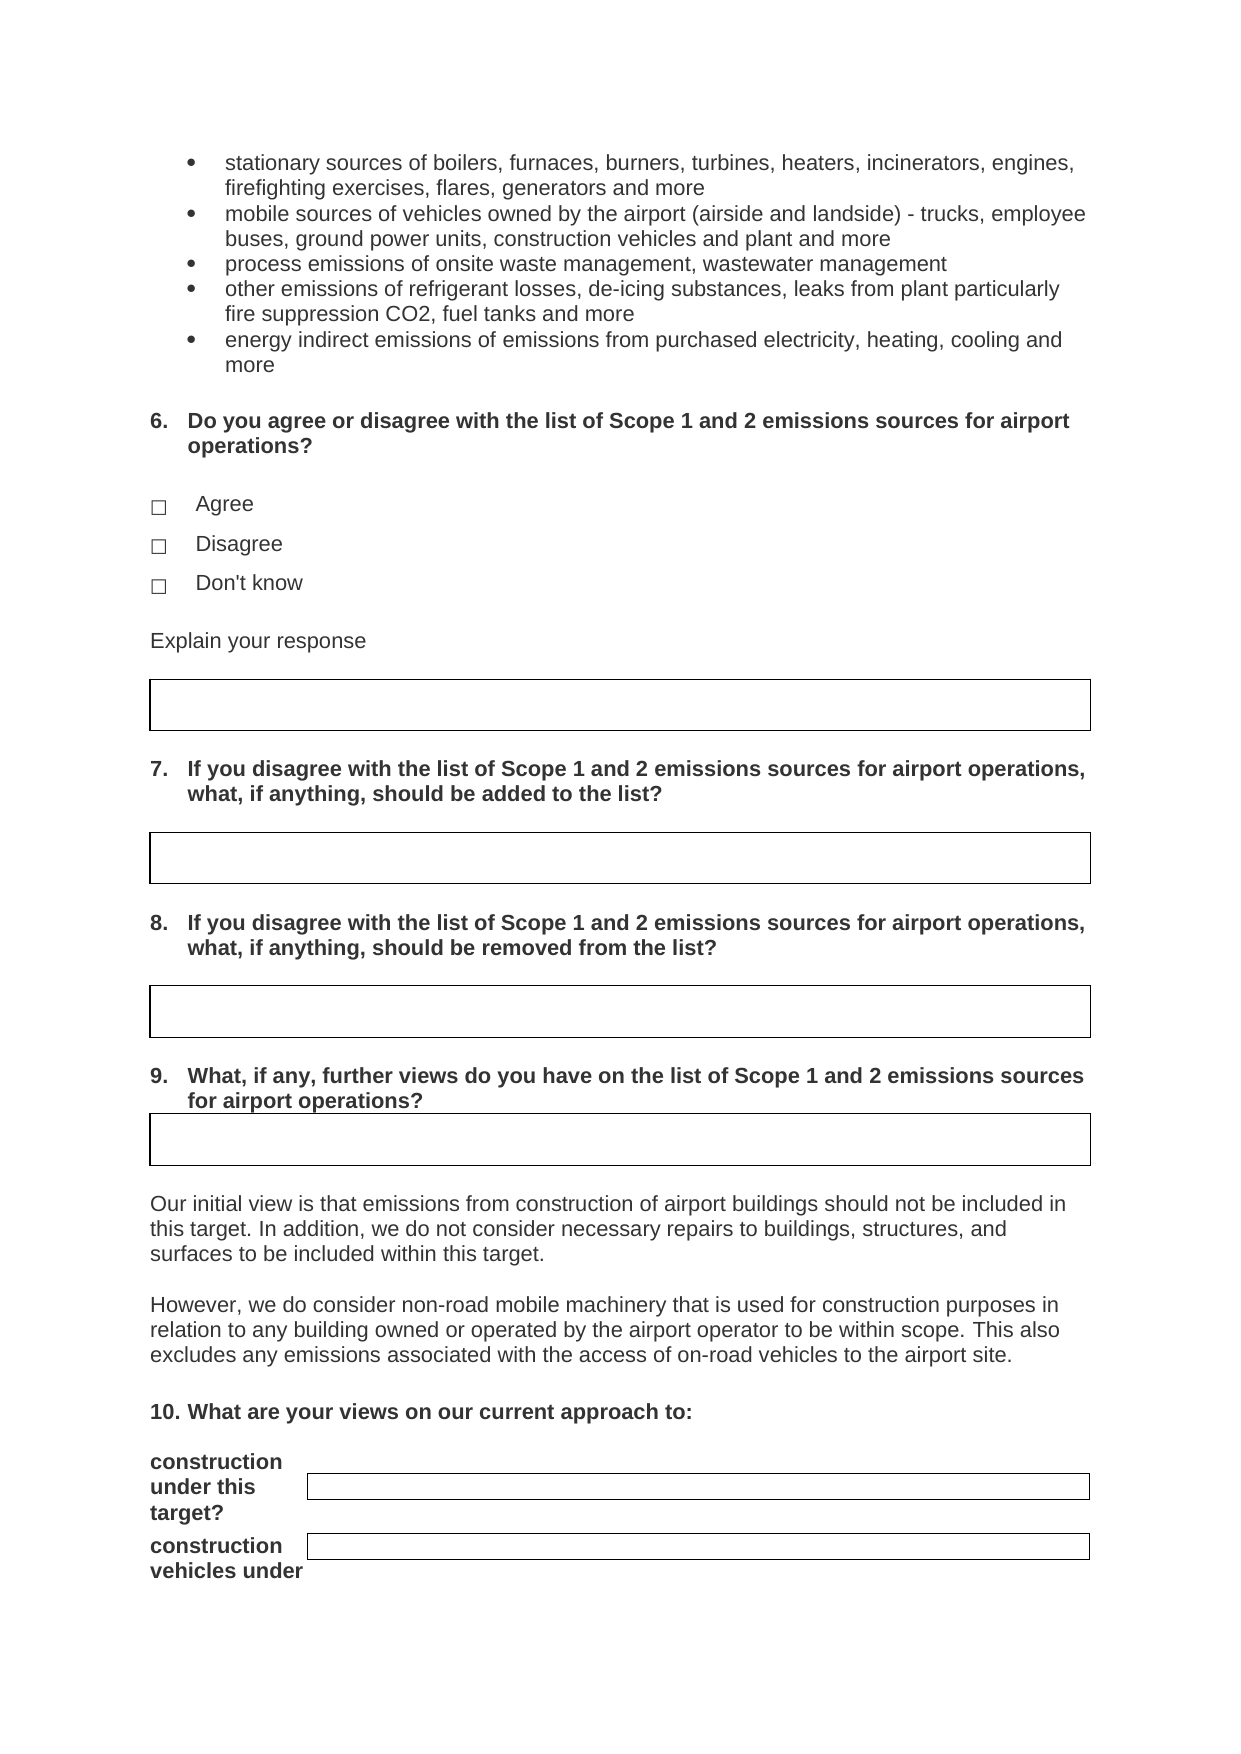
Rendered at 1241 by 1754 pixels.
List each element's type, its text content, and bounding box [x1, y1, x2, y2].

table_header stationary sources of boilers, furnaces, burners, turbines, heaters, incinerators, engines, firefighting exercises, flares, generators and more [150, 150, 1090, 200]
subtitle Do you agree or disagree with the list of Scope 1 and 2 emissions sources for airport operations? [150, 408, 1090, 458]
table_header [151, 833, 1090, 883]
table_header [308, 1500, 1090, 1532]
table_header [308, 1449, 1090, 1473]
table_header [151, 1114, 1090, 1165]
table_cell ☐ [150, 563, 195, 603]
text Explain your response [150, 628, 1090, 653]
list What, if any, further views do you have on the list of Scope 1 and 2 emissions sources for airport operations? [150, 1063, 1090, 1113]
table_header Agree [195, 484, 303, 523]
table_cell [308, 1560, 1090, 1591]
table_cell ☐ [150, 524, 195, 563]
subtitle What are your views on our current approach to: [150, 1399, 1090, 1424]
list If you disagree with the list of Scope 1 and 2 emissions sources for airport operations, what, if anything, should be removed from the list? [150, 909, 1090, 960]
subtitle If you disagree with the list of Scope 1 and 2 emissions sources for airport operations, what, if anything, should be added to the list? [150, 756, 1090, 807]
table_header [151, 986, 1090, 1037]
table_header [308, 1474, 1089, 1499]
table_header [151, 680, 1090, 730]
table_cell Don't know [195, 563, 303, 603]
table_header construction under this target? [150, 1449, 308, 1532]
table_cell construction vehicles under [150, 1533, 308, 1591]
table_cell Disagree [195, 524, 303, 563]
text Our initial view is that emissions from construction of airport buildings should not be included in this target. In addition, we do not consider necessary repairs to buildings, structures, and surfaces to be included within this target. However, we do consider non-road mobile machinery that is used for construction purposes in relation to any building owned or operated by the airport operator to be within scope. This also excludes any emissions associated with the access of on-road vehicles to the airport site. [150, 1191, 1090, 1367]
table_cell mobile sources of vehicles owned by the airport (airside and landside) - trucks, employee buses, ground power units, construction vehicles and plant and more [150, 200, 1090, 251]
table_header [308, 1534, 1089, 1559]
table_cell process emissions of onsite waste management, wastewater management [150, 251, 1090, 276]
table_cell other emissions of refrigerant losses, de-icing substances, leaks from plant particularly fire suppression CO2, fuel tanks and more [150, 276, 1090, 326]
table_cell energy indirect emissions of emissions from purchased electricity, heating, cooling and more [150, 326, 1090, 377]
table_header ☐ [150, 484, 195, 523]
